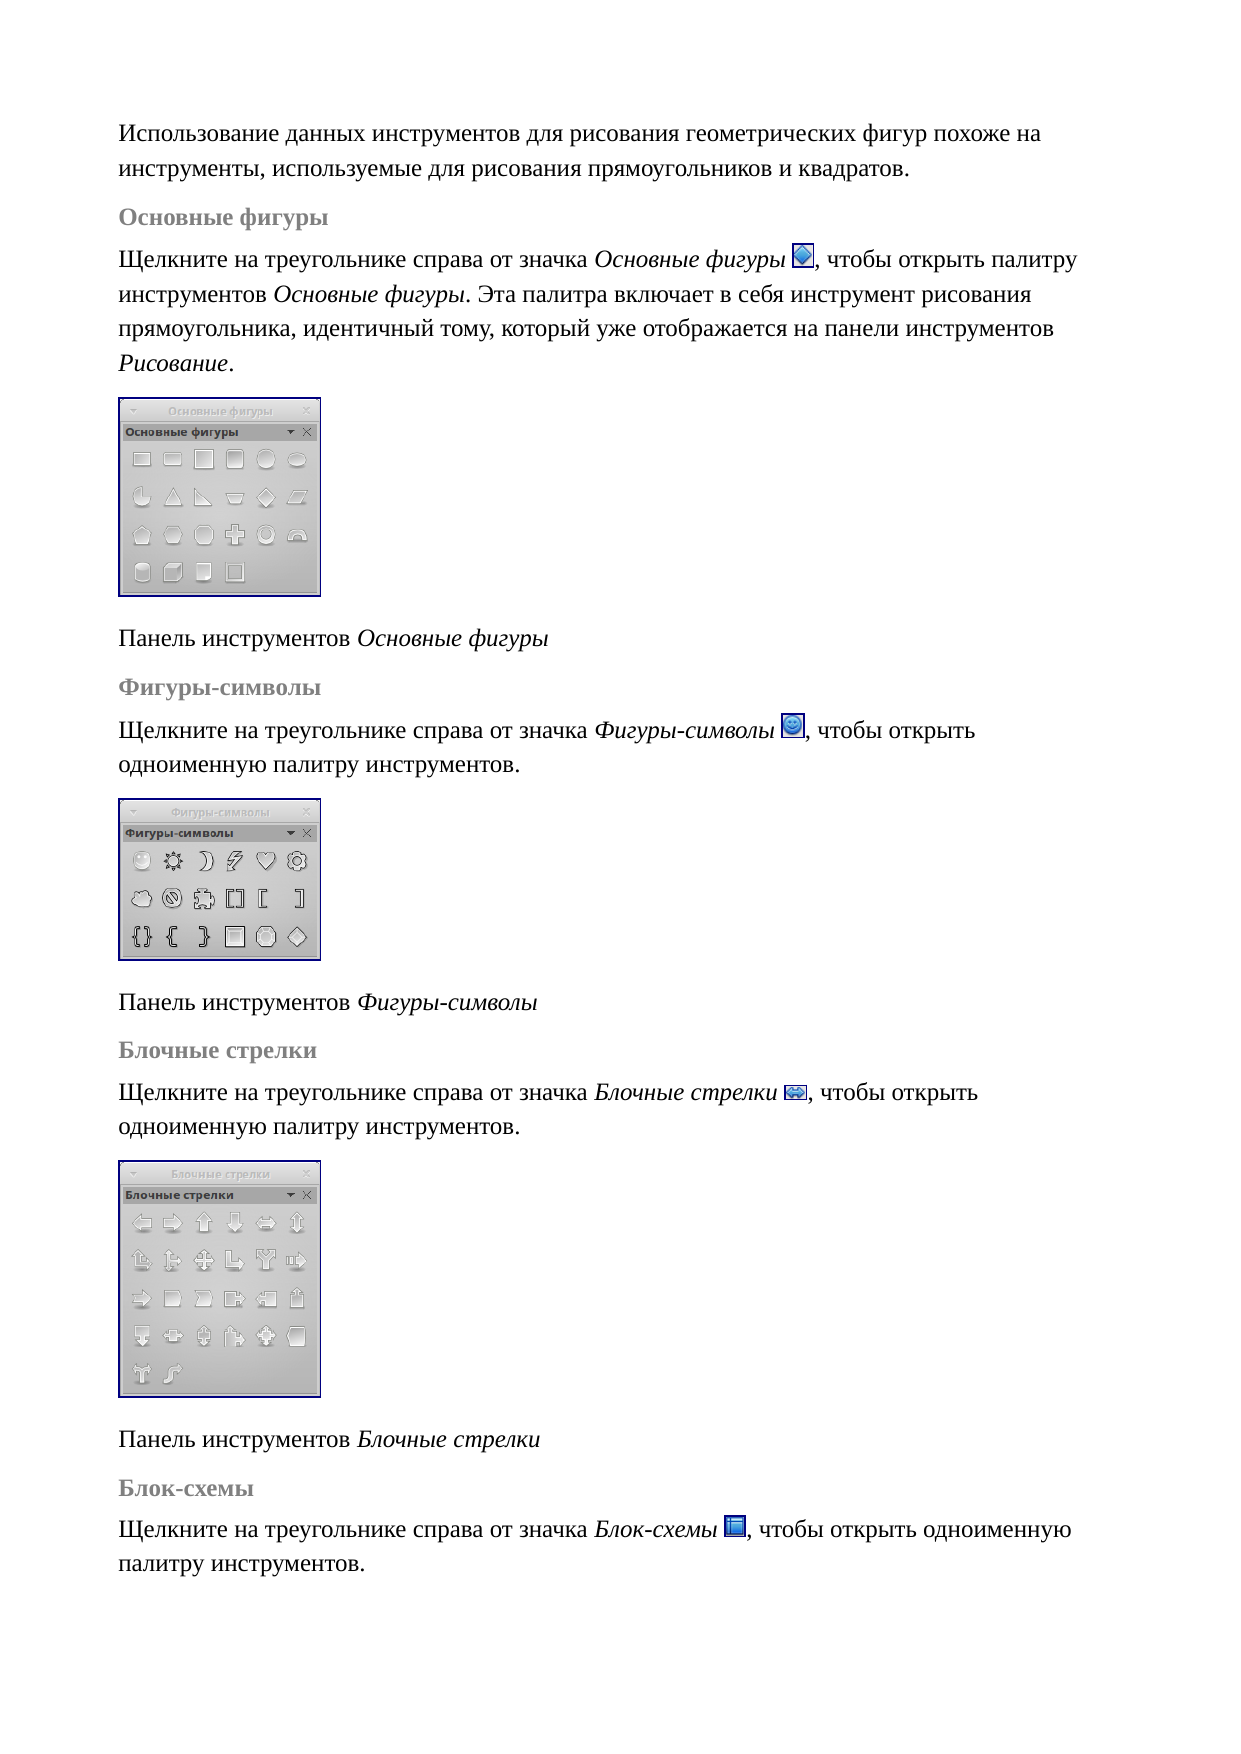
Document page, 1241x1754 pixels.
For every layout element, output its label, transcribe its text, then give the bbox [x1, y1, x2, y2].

picture [794, 245, 813, 266]
picture [120, 1162, 320, 1396]
picture [726, 1517, 744, 1536]
picture [120, 399, 320, 595]
text Щелкните на треугольнике справа от значка Основные фигуры , чтобы открыть палитру инструментов Основные фигуры. Эта палитра включает в себя инструмент рисования прямоугольника, идентичный тому, который уже отображается на панели инструментов Рисование. [118, 243, 1122, 377]
picture [783, 715, 803, 737]
text Щелкните на треугольнике справа от значка Блок-схемы , чтобы открыть одноименную палитру инструментов. [118, 1514, 1122, 1577]
subtitle Основные фигуры [118, 202, 1122, 230]
subtitle Блочные стрелки [118, 1036, 1122, 1064]
subtitle Фигуры-символы [118, 672, 1122, 701]
subtitle Блок-схемы [118, 1473, 1122, 1501]
text Щелкните на треугольнике справа от значка Фигуры-символы , чтобы открыть одноименную палитру инструментов. [118, 713, 1122, 778]
text Панель инструментов Фигуры-символы [118, 987, 1122, 1015]
picture [120, 800, 320, 959]
text Щелкните на треугольнике справа от значка Блочные стрелки , чтобы открыть одноименную палитру инструментов. [118, 1077, 1122, 1140]
text Использование данных инструментов для рисования геометрических фигур похоже на инструменты, используемые для рисования прямоугольников и квадратов. [118, 118, 1122, 181]
picture [786, 1086, 806, 1099]
text Панель инструментов Основные фигуры [118, 623, 1122, 652]
text Панель инструментов Блочные стрелки [118, 1424, 1122, 1452]
